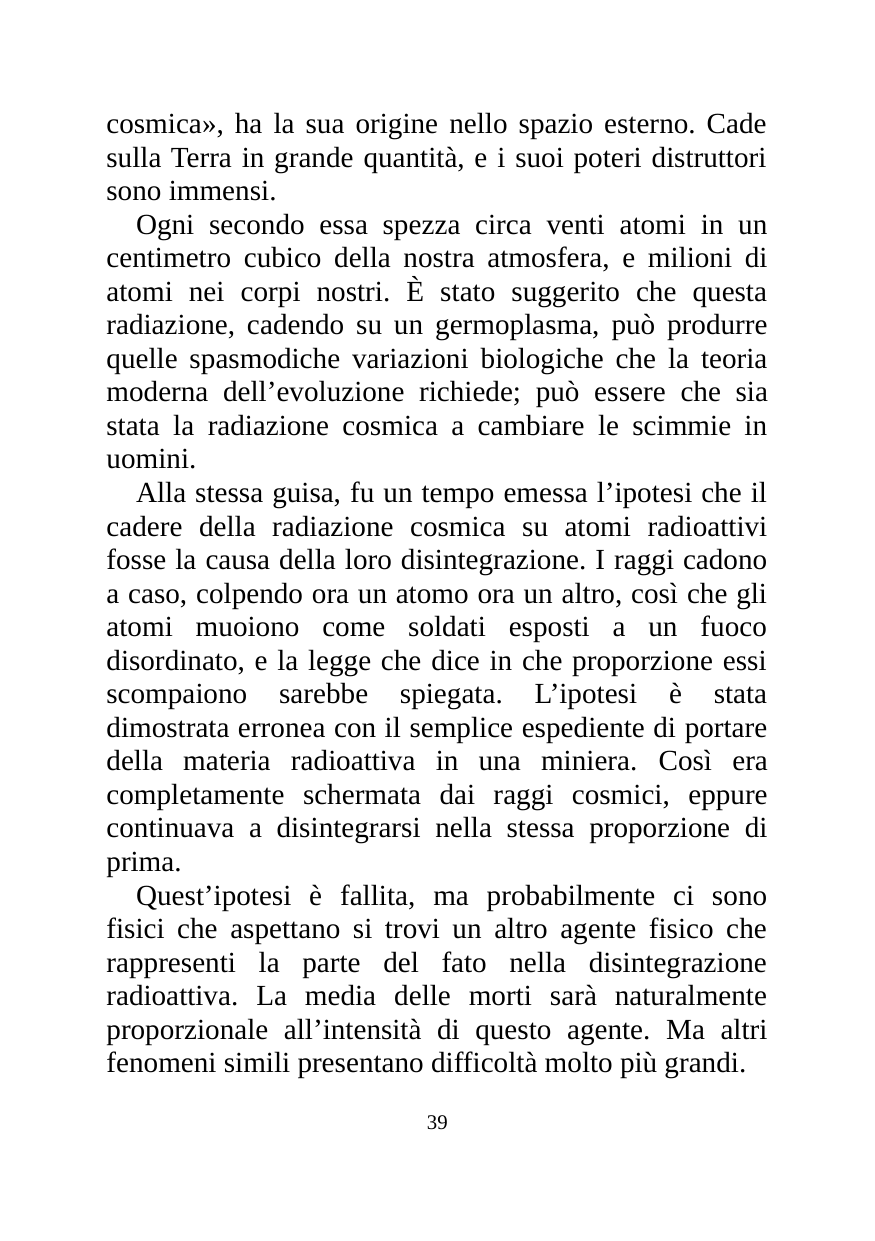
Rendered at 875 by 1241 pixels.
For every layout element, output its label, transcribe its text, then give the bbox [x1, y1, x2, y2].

text Ogni secondo essa spezza circa venti atomi in un centimetro cubico della nostra atmosfera, e milioni di atomi nei corpi nostri. È stato suggerito che questa radiazione, cadendo su un germoplasma, può produrre quelle spasmodiche variazioni biologiche che la teoria moderna dell’evoluzione richiede; può essere che sia stata la radiazione cosmica a cambiare le scimmie in uomini. [106, 207, 768, 475]
text Quest’ipotesi è fallita, ma probabilmente ci sono fisici che aspettano si trovi un altro agente fisico che rappresenti la parte del fato nella disintegrazione radioattiva. La media delle morti sarà naturalmente proporzionale all’intensità di questo agente. Ma altri fenomeni simili presentano difficoltà molto più grandi. [106, 878, 768, 1079]
text cosmica», ha la sua origine nello spazio esterno. Cade sulla Terra in grande quantità, e i suoi poteri distruttori sono immensi. [106, 106, 768, 207]
text Alla stessa guisa, fu un tempo emessa l’ipotesi che il cadere della radiazione cosmica su atomi radioattivi fosse la causa della loro disintegrazione. I raggi cadono a caso, colpendo ora un atomo ora un altro, così che gli atomi muoiono come soldati esposti a un fuoco disordinato, e la legge che dice in che proporzione essi scompaiono sarebbe spiegata. L’ipotesi è stata dimostrata erronea con il semplice espediente di portare della materia radioattiva in una miniera. Così era completamente schermata dai raggi cosmici, eppure continuava a disintegrarsi nella stessa proporzione di prima. [106, 475, 768, 878]
